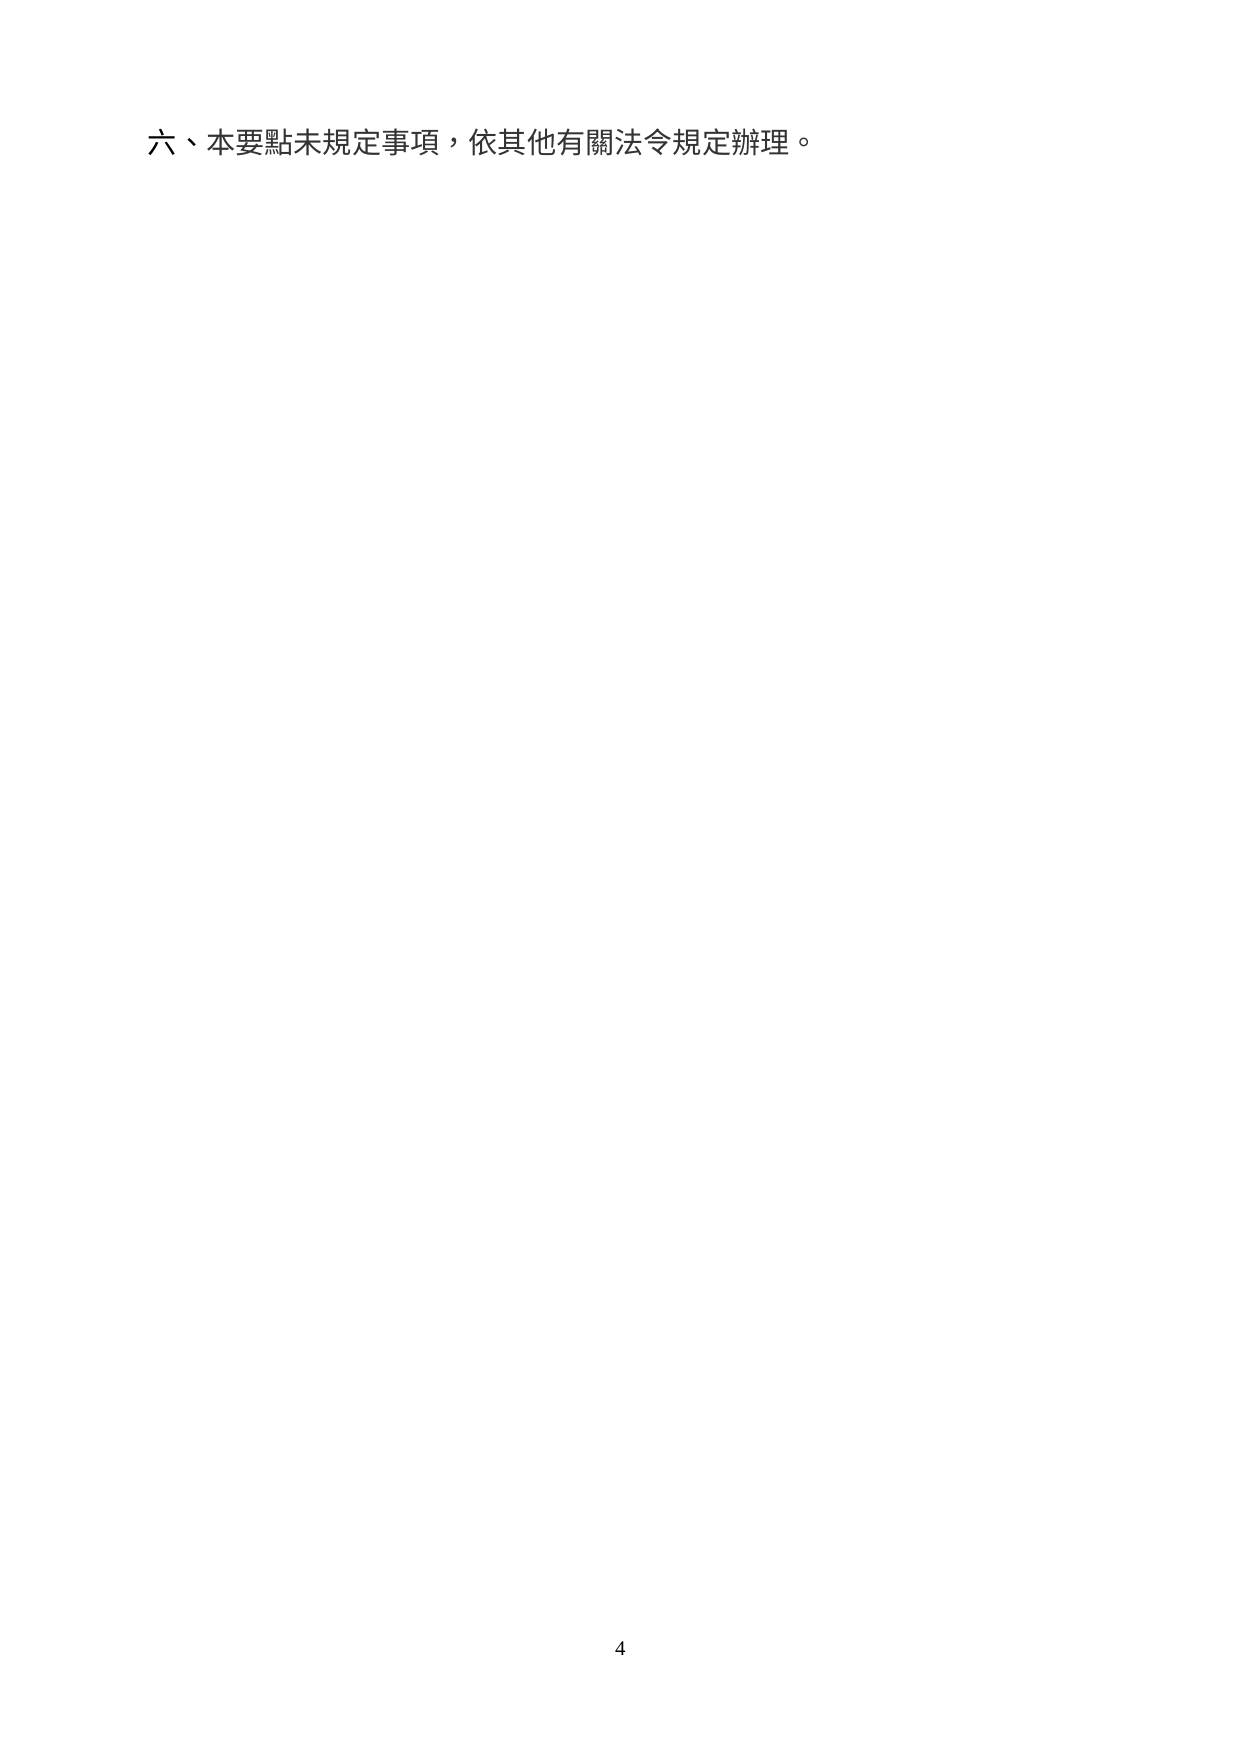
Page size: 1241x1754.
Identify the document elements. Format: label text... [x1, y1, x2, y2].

text 六、本要點未規定事項，依其他有關法令規定辦理。 [148, 112, 1092, 164]
